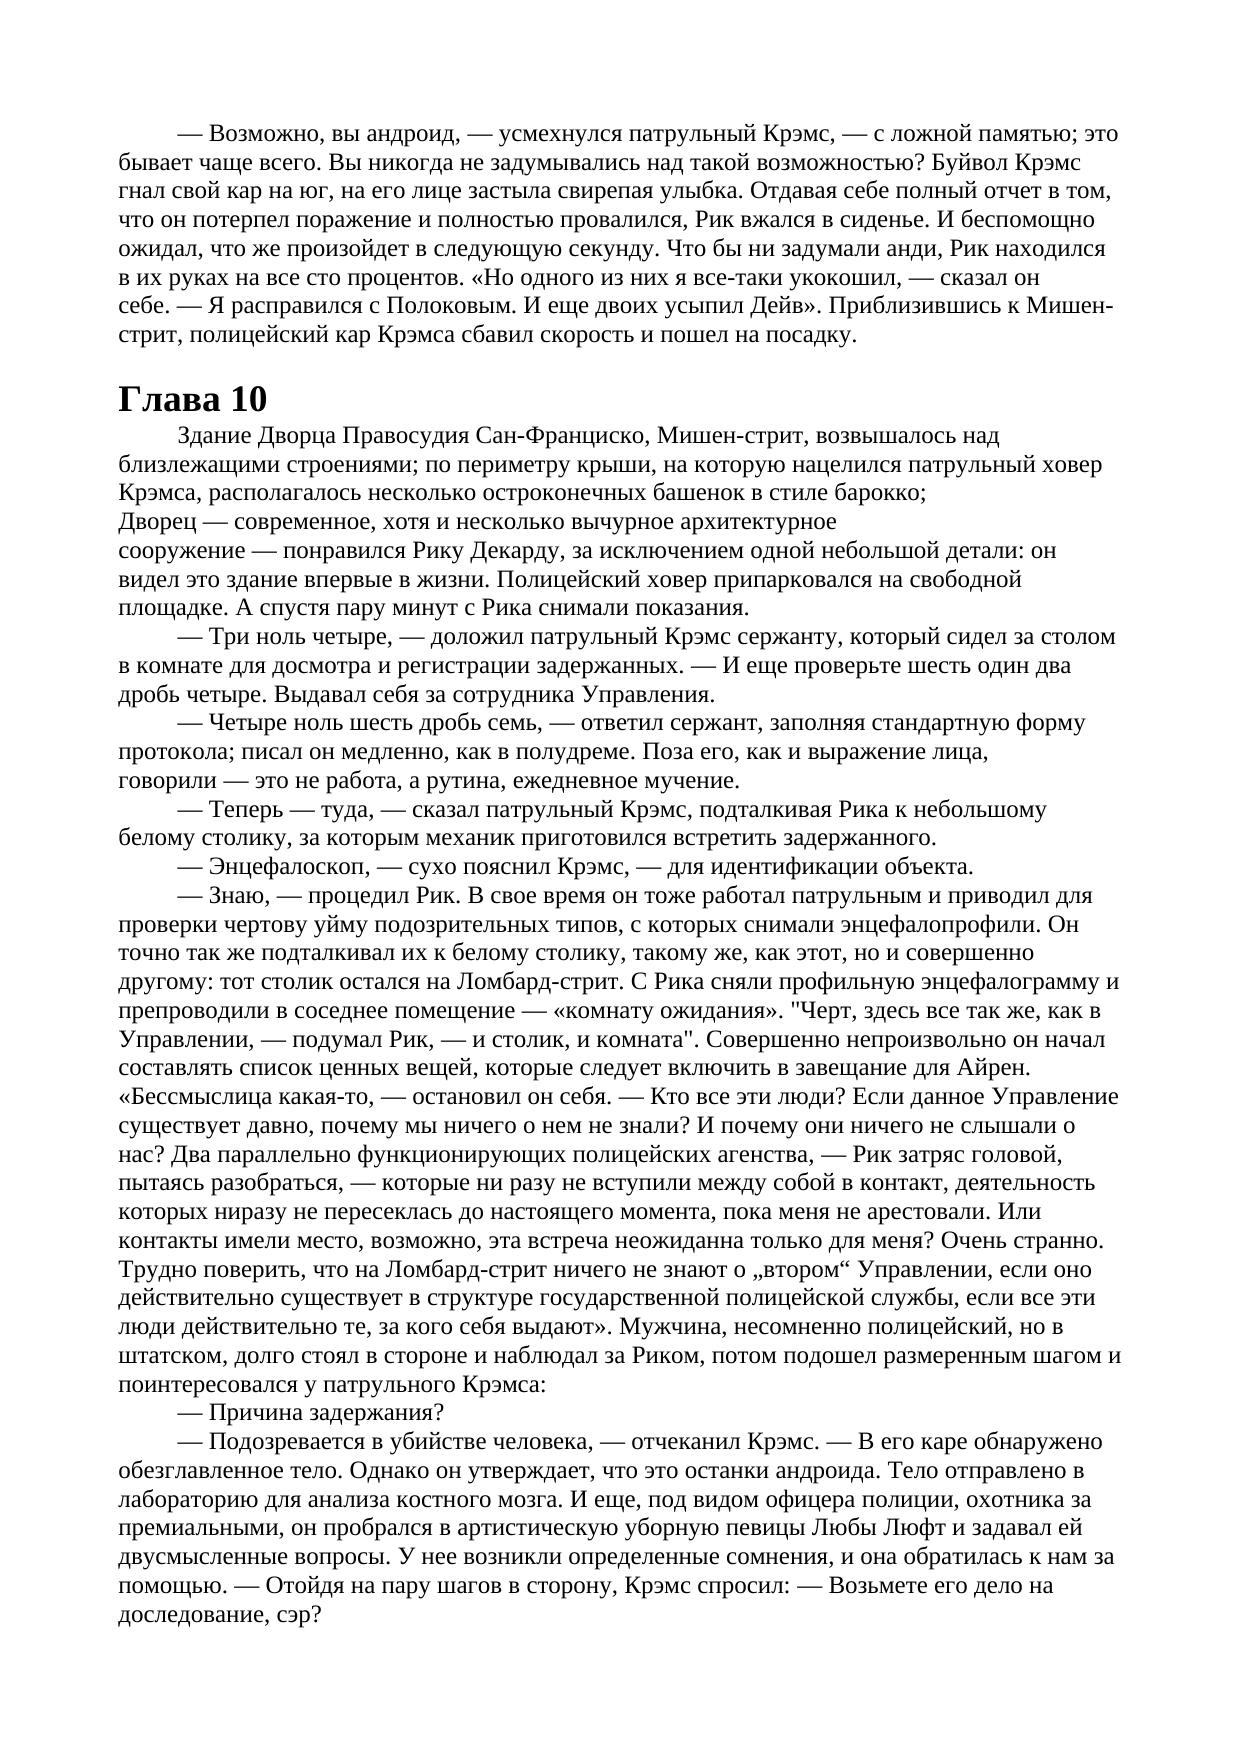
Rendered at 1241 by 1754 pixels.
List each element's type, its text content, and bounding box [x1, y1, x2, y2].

text — Знаю, — процедил Рик. В свое время он тоже работал патрульным и приводил для проверки чертову уйму подозрительных типов, с которых снимали энцефалопрофили. Он точно так же подталкивал их к белому столику, такому же, как этот, но и совершенно другому: тот столик остался на Ломбард-стрит. С Рика сняли профильную энцефалограмму и препроводили в соседнее помещение — «комнату ожидания». "Черт, здесь все так же, как в Управлении, — подумал Рик, — и столик, и комната". Совершенно непроизвольно он начал составлять список ценных вещей, которые следует включить в завещание для Айрен. «Бессмыслица какая-то, — остановил он себя. — Кто все эти люди? Если данное Управление существует давно, почему мы ничего о нем не знали? И почему они ничего не слышали о нас? Два параллельно функционирующих полицейских агенства, — Рик затряс головой, пытаясь разобраться, — которые ни разу не вступили между собой в контакт, деятельность которых ниразу не пересеклась до настоящего момента, пока меня не арестовали. Или контакты имели место, возможно, эта встреча неожиданна только для меня? Очень странно. Трудно поверить, что на Ломбард-стрит ничего не знают о „втором“ Управлении, если оно действительно существует в структуре государственной полицейской службы, если все эти люди действительно те, за кого себя выдают». Мужчина, несомненно полицейский, но в штатском, долго стоял в стороне и наблюдал за Риком, потом подошел размеренным шагом и поинтересовался у патрульного Крэмса: [118, 880, 1122, 1397]
subtitle Глава 10 [118, 377, 1122, 420]
text — Три ноль четыре, — доложил патрульный Крэмс сержанту, который сидел за столом в комнате для досмотра и регистрации задержанных. — И еще проверьте шесть один два дробь четыре. Выдавал себя за сотрудника Управления. [118, 621, 1122, 707]
text — Теперь — туда, — сказал патрульный Крэмс, подталкивая Рика к небольшому белому столику, за которым механик приготовился встретить задержанного. [118, 794, 1122, 851]
text — Энцефалоскоп, — сухо пояснил Крэмс, — для идентификации объекта. [118, 851, 1122, 880]
text — Подозревается в убийстве человека, — отчеканил Крэмс. — В его каре обнаружено обезглавленное тело. Однако он утверждает, что это останки андроида. Тело отправлено в лабораторию для анализа костного мозга. И еще, под видом офицера полиции, охотника за премиальными, он пробрался в артистическую уборную певицы Любы Люфт и задавал ей двусмысленные вопросы. У нее возникли определенные сомнения, и она обратилась к нам за помощью. — Отойдя на пару шагов в сторону, Крэмс спросил: — Возьмете его дело на доследование, сэр? [118, 1426, 1122, 1627]
text — Причина задержания? [118, 1397, 1122, 1426]
text — Четыре ноль шесть дробь семь, — ответил сержант, заполняя стандартную форму протокола; писал он медленно, как в полудреме. Поза его, как и выражение лица, говорили — это не работа, а рутина, ежедневное мучение. [118, 707, 1122, 794]
text Здание Дворца Правосудия Сан-Франциско, Мишен-стрит, возвышалось над близлежащими строениями; по периметру крыши, на которую нацелился патрульный ховер Крэмса, располагалось несколько остроконечных башенок в стиле барокко; Дворец — современное, хотя и несколько вычурное архитектурное сооружение — понравился Рику Декарду, за исключением одной небольшой детали: он видел это здание впервые в жизни. Полицейский ховер припарковался на свободной площадке. А спустя пару минут с Рика снимали показания. [118, 420, 1122, 621]
text — Возможно, вы андроид, — усмехнулся патрульный Крэмс, — с ложной памятью; это бывает чаще всего. Вы никогда не задумывались над такой возможностью? Буйвол Крэмс гнал свой кар на юг, на его лице застыла свирепая улыбка. Отдавая себе полный отчет в том, что он потерпел поражение и полностью провалился, Рик вжался в сиденье. И беспомощно ожидал, что же произойдет в следующую секунду. Что бы ни задумали анди, Рик находился в их руках на все сто процентов. «Но одного из них я все-таки укокошил, — сказал он себе. — Я расправился с Полоковым. И еще двоих усыпил Дейв». Приблизившись к Мишен-стрит, полицейский кар Крэмса сбавил скорость и пошел на посадку. [118, 118, 1122, 348]
